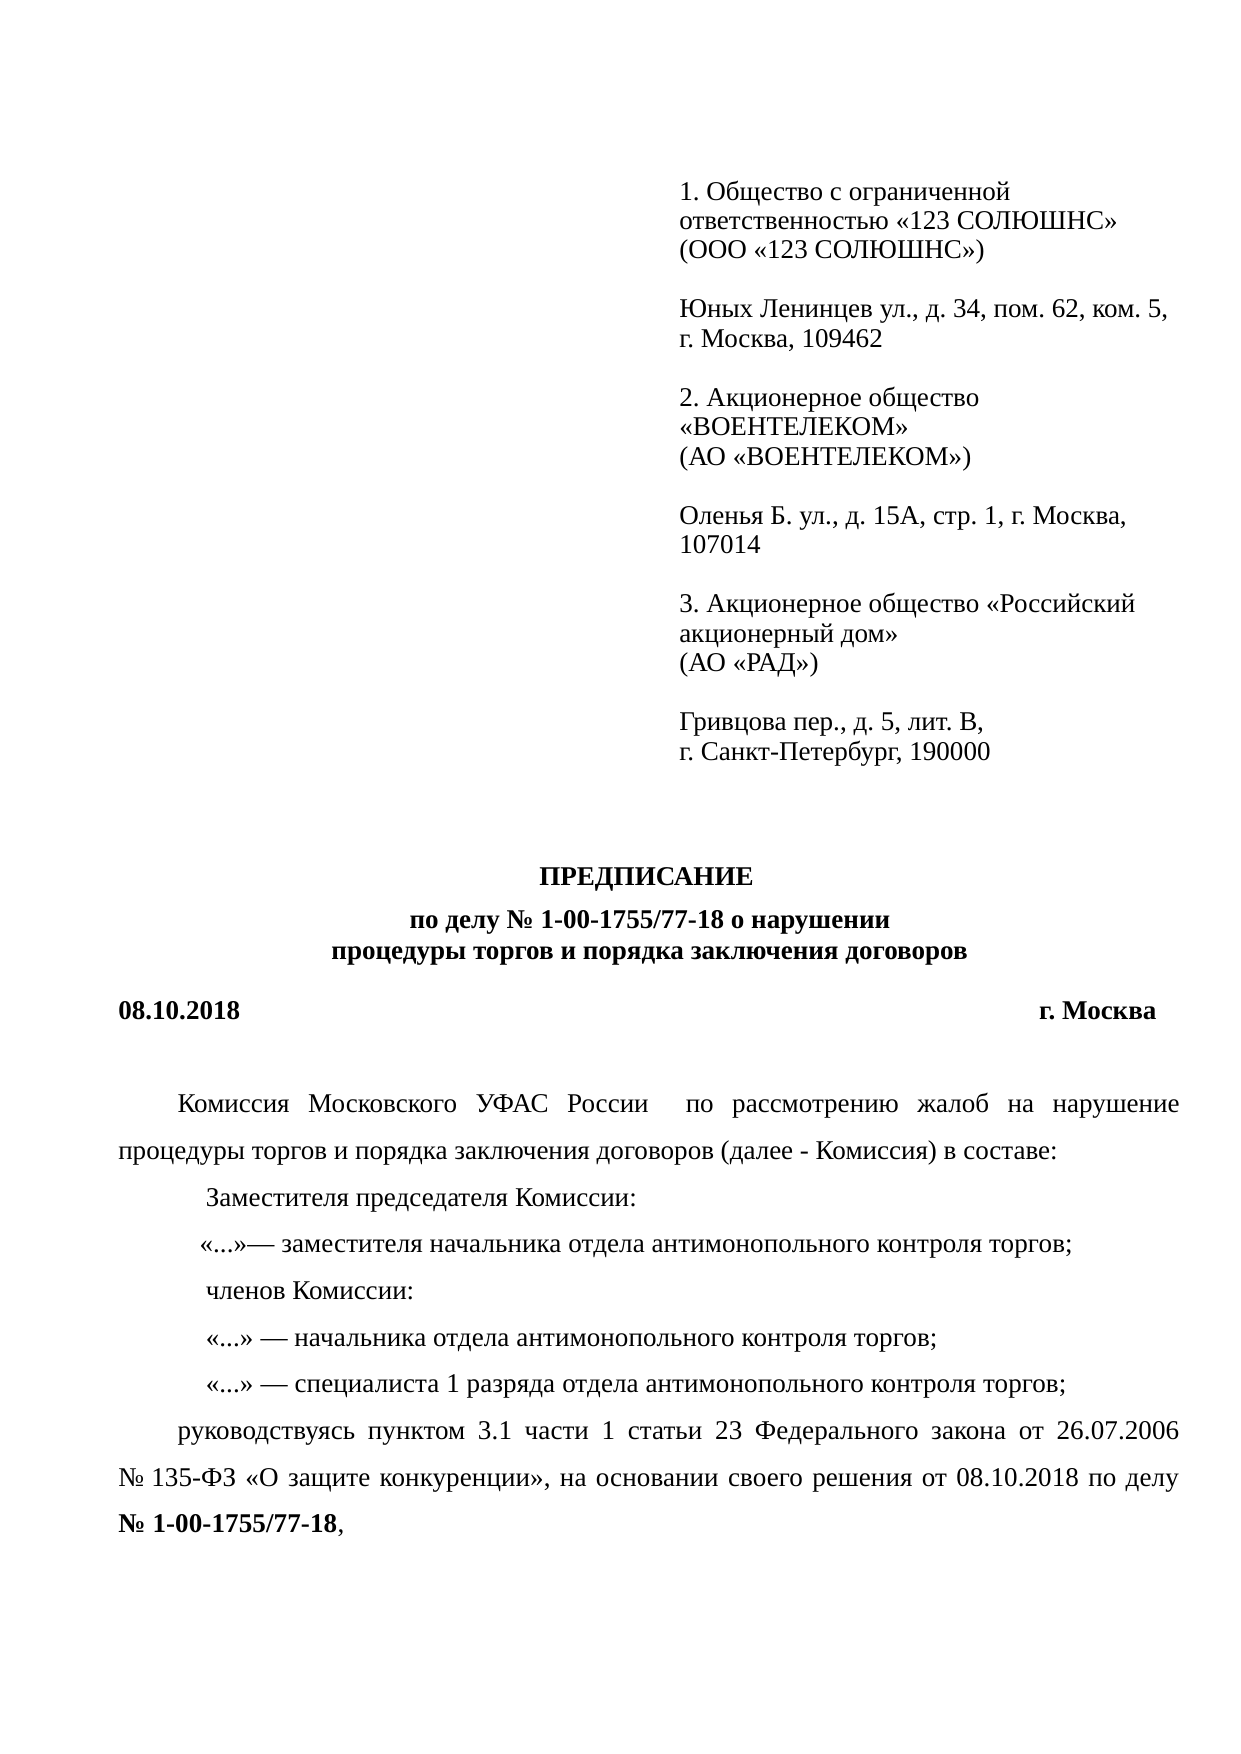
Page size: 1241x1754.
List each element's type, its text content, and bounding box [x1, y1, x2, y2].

subtitle ПРЕДПИСАНИЕ [118, 859, 1181, 891]
text процедуры торгов и порядка заключения договоров [118, 934, 1181, 994]
text Юных Ленинцев ул., д. 34, пом. 62, ком. 5, г. Москва, 109462 [679, 294, 1181, 353]
text членов Комиссии: [118, 1274, 1181, 1305]
text руководствуясь пунктом 3.1 части 1 статьи 23 Федерального закона от 26.07.2006 № 135-ФЗ «О защите конкуренции», на основании своего решения от 08.10.2018 по делу № 1-00-1755/77-18, [118, 1414, 1181, 1539]
text (АО «РАД») [679, 648, 1181, 677]
text «...» — начальника отдела антимонопольного контроля торгов; [118, 1321, 1181, 1352]
text 08.10.2018 г. Москва [118, 994, 1181, 1025]
text 2. Акционерное общество «ВОЕНТЕЛЕКОМ» [679, 383, 1181, 442]
text 1. Общество с ограниченной ответственностью «123 СОЛЮШНС» [679, 176, 1181, 235]
text по делу № 1-00-1755/77-18 о нарушении [118, 903, 1181, 934]
text Комиссия Московского УФАС России по рассмотрению жалоб на нарушение процедуры торгов и порядка заключения договоров (далее - Комиссия) в составе: [118, 1088, 1181, 1165]
text Оленья Б. ул., д. 15А, стр. 1, г. Москва, 107014 [679, 501, 1181, 589]
text (АО «ВОЕНТЕЛЕКОМ») [679, 442, 1181, 471]
text (ООО «123 СОЛЮШНС») [679, 235, 1181, 265]
text Гривцова пер., д. 5, лит. В, г. Санкт-Петербург, 190000 [679, 707, 1181, 766]
text Заместителя председателя Комиссии: [118, 1181, 1181, 1212]
text 3. Акционерное общество «Российский акционерный дом» [679, 589, 1181, 648]
text «...»— заместителя начальника отдела антимонопольного контроля торгов; [118, 1228, 1181, 1259]
text «...» — специалиста 1 разряда отдела антимонопольного контроля торгов; [118, 1368, 1181, 1399]
